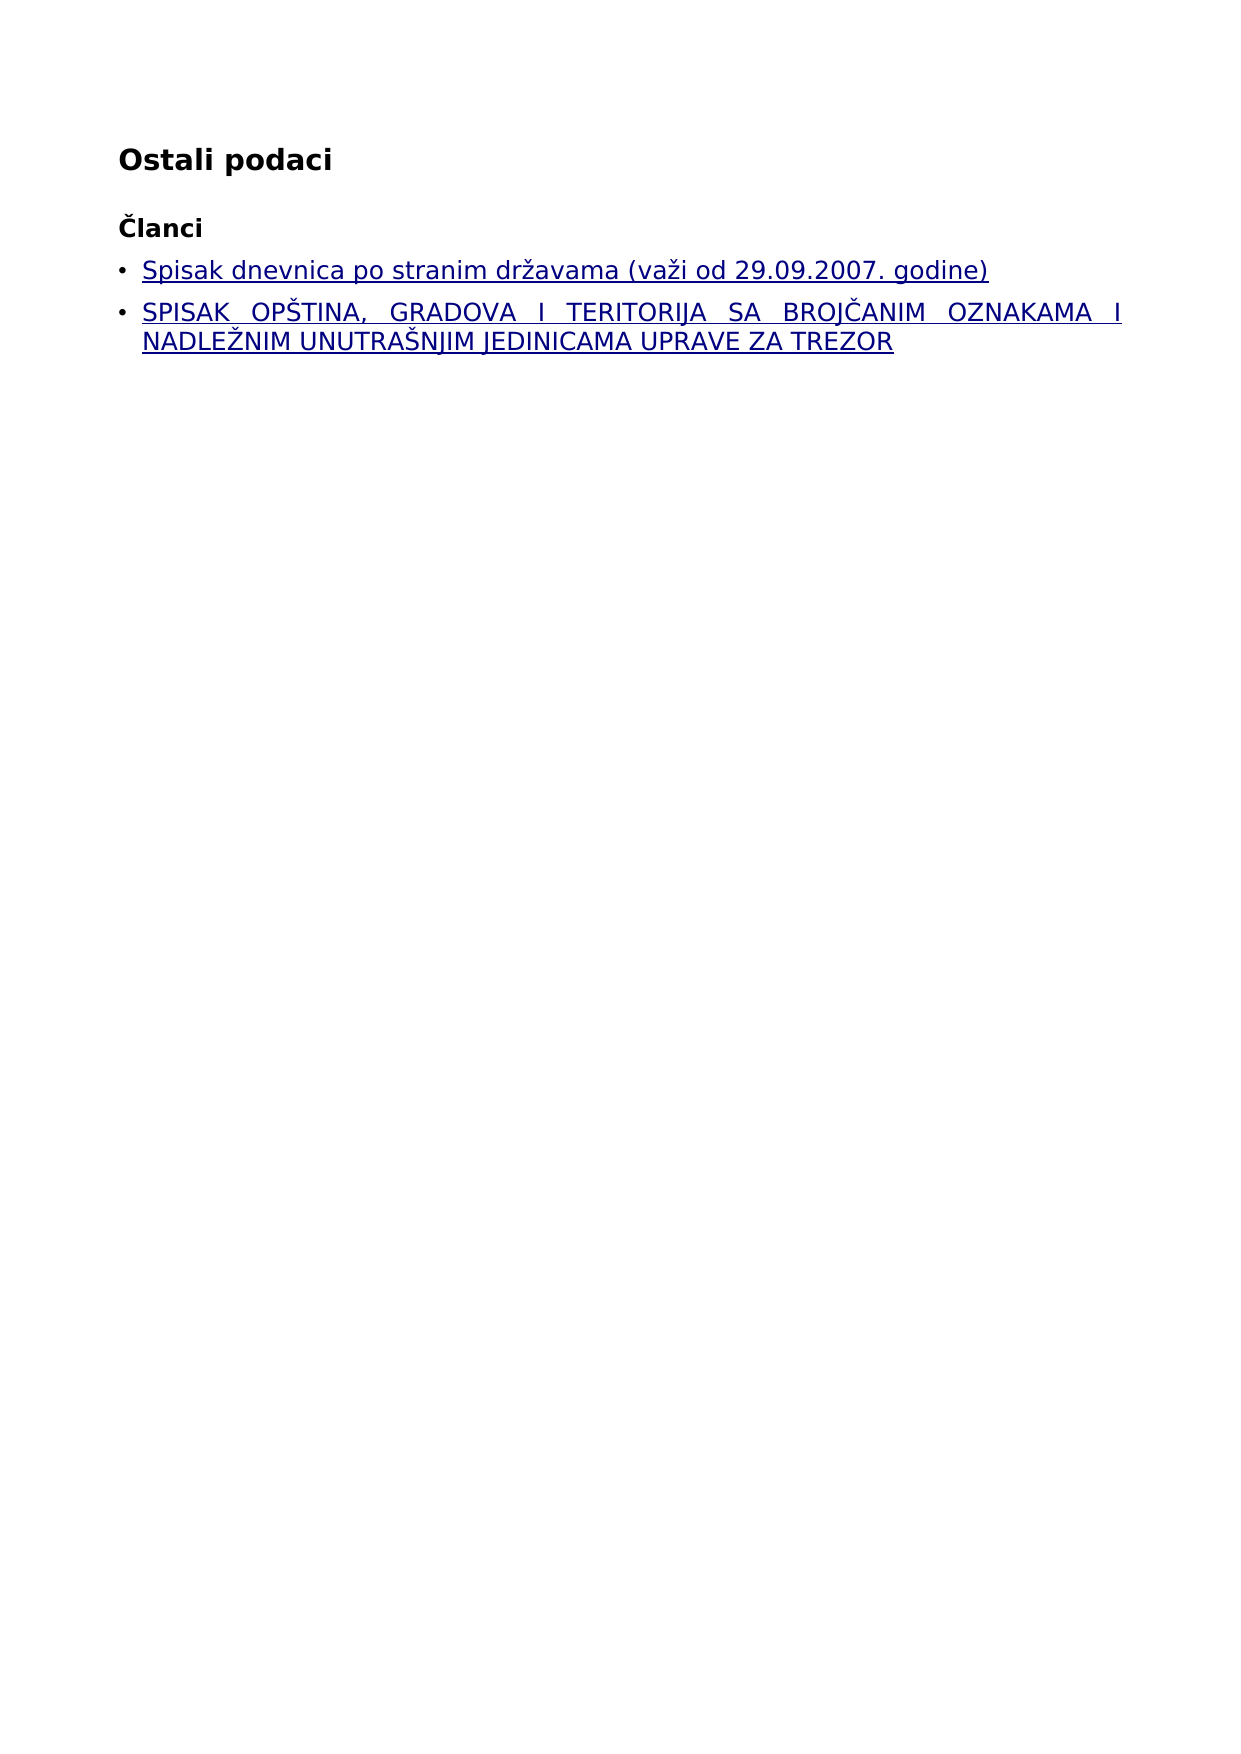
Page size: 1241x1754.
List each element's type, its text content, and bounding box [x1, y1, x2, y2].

subtitle Ostali podaci [118, 143, 1122, 177]
list SPISAK OPŠTINA, GRADOVA I TERITORIJA SA BROJČANIM OZNAKAMA I NADLEŽNIM UNUTRAŠNJIM JEDINICAMA UPRAVE ZA TREZOR [118, 298, 1122, 356]
subtitle Članci [118, 214, 1122, 244]
list Spisak dnevnica po stranim državama (važi od 29.09.2007. godine) [118, 256, 1122, 285]
